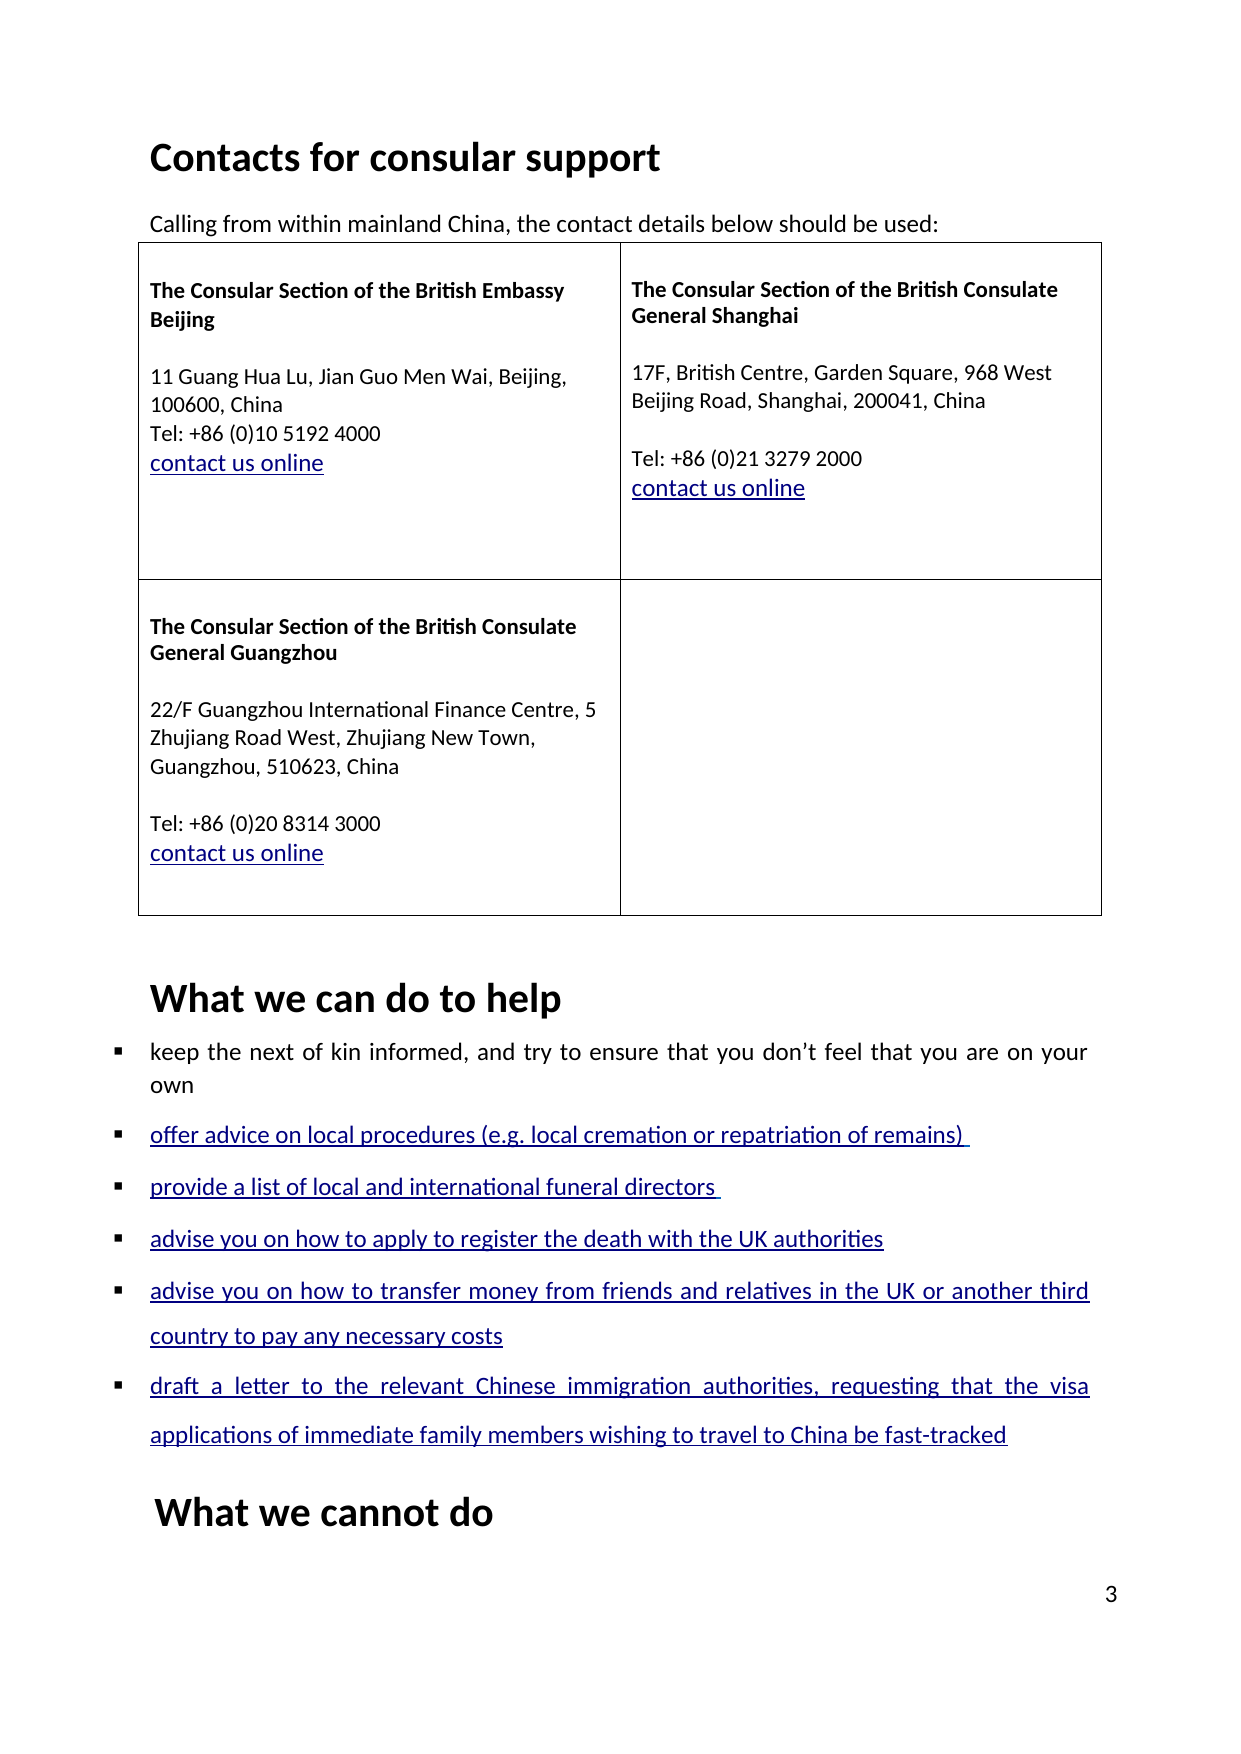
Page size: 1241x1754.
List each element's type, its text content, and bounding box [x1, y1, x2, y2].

table_header The Consular Section of the British Consulate General Shanghai 17F, British Centre, Garden Square, 968 West Beijing Road, Shanghai, 200041, China Tel: +86 (0)21 3279 2000 contact us online [621, 243, 1101, 579]
list provide a list of local and international funeral directors [112, 1171, 1091, 1202]
list draft a letter to the relevant Chinese immigration authorities, requesting that the visa applications of immediate family members wishing to travel to China be fast-tracked [112, 1370, 1091, 1449]
text Calling from within mainland China, the contact details below should be used: [149, 208, 1091, 239]
list keep the next of kin informed, and try to ensure that you don’t feel that you are on your own [112, 1036, 1091, 1100]
text What we cannot do [148, 1486, 1117, 1537]
list advise you on how to transfer money from friends and relatives in the UK or another third country to pay any necessary costs [112, 1275, 1091, 1351]
table_cell The Consular Section of the British Consulate General Guangzhou 22/F Guangzhou International Finance Centre, 5 Zhujiang Road West, Zhujiang New Town, Guangzhou, 510623, China Tel: +86 (0)20 8314 3000 contact us online [139, 580, 620, 915]
list offer advice on local procedures (e.g. local cremation or repatriation of remains) [112, 1119, 1091, 1150]
text Contacts for consular support [150, 131, 1117, 181]
list advise you on how to apply to register the death with the UK authorities [112, 1223, 1091, 1253]
subtitle What we can do to help [149, 972, 1117, 1023]
table_header The Consular Section of the British Embassy Beijing 11 Guang Hua Lu, Jian Guo Men Wai, Beijing, 100600, China Tel: +86 (0)10 5192 4000 contact us online [139, 243, 620, 579]
table_cell [621, 580, 1101, 915]
